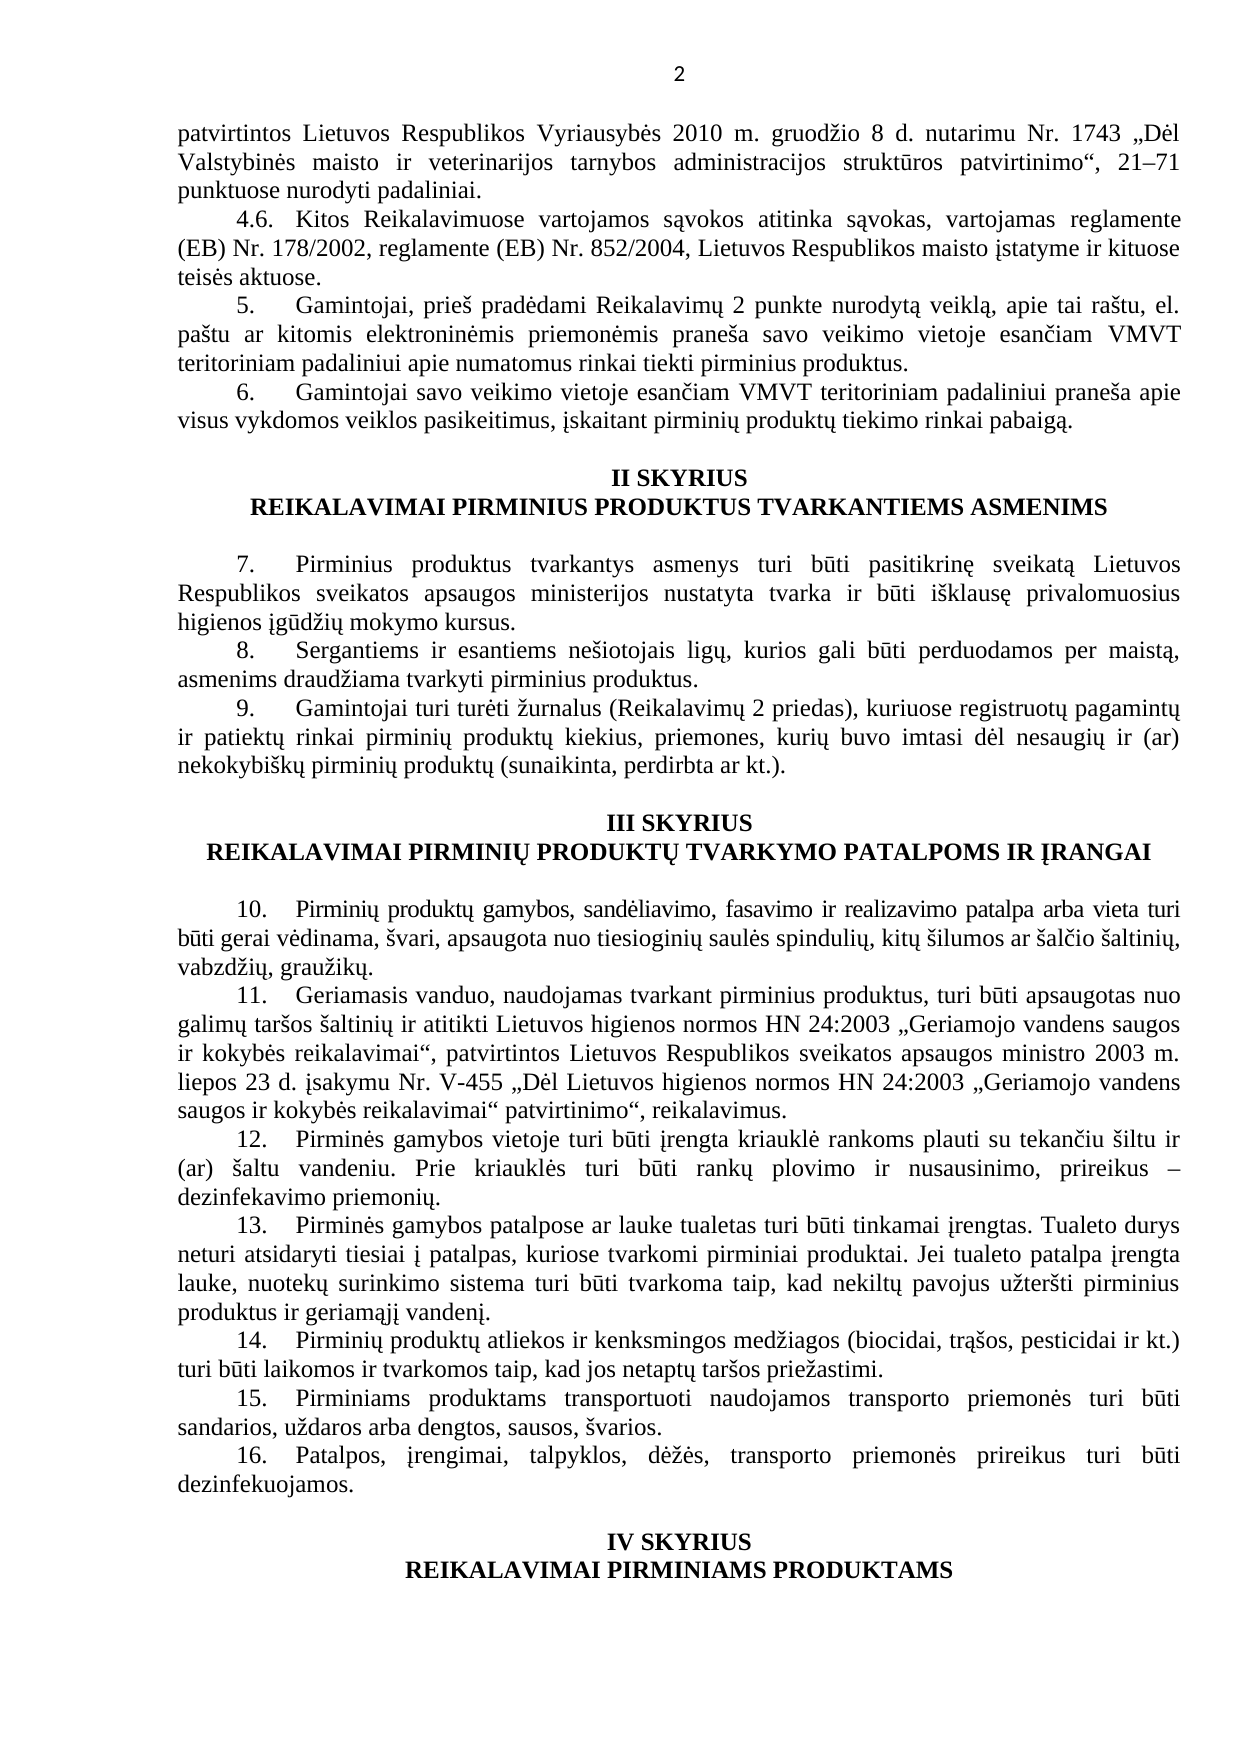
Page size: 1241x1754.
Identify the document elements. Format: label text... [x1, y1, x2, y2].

text 10. Pirminių produktų gamybos, sandėliavimo, fasavimo ir realizavimo patalpa arba vieta turi būti gerai vėdinama, švari, apsaugota nuo tiesioginių saulės spindulių, kitų šilumos ar šalčio šaltinių, vabzdžių, graužikų. [177, 894, 1181, 981]
text 13. Pirminės gamybos patalpose ar lauke tualetas turi būti tinkamai įrengtas. Tualeto durys neturi atsidaryti tiesiai į patalpas, kuriose tvarkomi pirminiai produktai. Jei tualeto patalpa įrengta lauke, nuotekų surinkimo sistema turi būti tvarkoma taip, kad nekiltų pavojus užteršti pirminius produktus ir geriamąjį vandenį. [177, 1211, 1181, 1326]
text 5. Gamintojai, prieš pradėdami Reikalavimų 2 punkte nurodytą veiklą, apie tai raštu, el. paštu ar kitomis elektroninėmis priemonėmis praneša savo veikimo vietoje esančiam VMVT teritoriniam padaliniui apie numatomus rinkai tiekti pirminius produktus. [177, 291, 1181, 377]
text 16. Patalpos, įrengimai, talpyklos, dėžės, transporto priemonės prireikus turi būti dezinfekuojamos. [177, 1441, 1181, 1498]
text 7. Pirminius produktus tvarkantys asmenys turi būti pasitikrinę sveikatą Lietuvos Respublikos sveikatos apsaugos ministerijos nustatyta tvarka ir būti išklausę privalomuosius higienos įgūdžių mokymo kursus. [177, 549, 1181, 636]
text REIKALAVIMAI PIRMINIŲ PRODUKTŲ TVARKYMO PATALPOMS IR ĮRANGAI [177, 837, 1181, 866]
text patvirtintos Lietuvos Respublikos Vyriausybės 2010 m. gruodžio 8 d. nutarimu Nr. 1743 „Dėl Valstybinės maisto ir veterinarijos tarnybos administracijos struktūros patvirtinimo“, 21–71 punktuose nurodyti padaliniai. [177, 118, 1181, 204]
text 8. Sergantiems ir esantiems nešiotojais ligų, kurios gali būti perduodamos per maistą, asmenims draudžiama tvarkyti pirminius produktus. [177, 636, 1181, 693]
text IV SKYRIUS [177, 1527, 1181, 1556]
text 9. Gamintojai turi turėti žurnalus (Reikalavimų 2 priedas), kuriuose registruotų pagamintų ir patiektų rinkai pirminių produktų kiekius, priemones, kurių buvo imtasi dėl nesaugių ir (ar) nekokybiškų pirminių produktų (sunaikinta, perdirbta ar kt.). [177, 693, 1181, 779]
text REIKALAVIMAI PIRMINIAMS PRODUKTAMS [177, 1556, 1181, 1584]
text 11. Geriamasis vanduo, naudojamas tvarkant pirminius produktus, turi būti apsaugotas nuo galimų taršos šaltinių ir atitikti Lietuvos higienos normos HN 24:2003 „Geriamojo vandens saugos ir kokybės reikalavimai“, patvirtintos Lietuvos Respublikos sveikatos apsaugos ministro 2003 m. liepos 23 d. įsakymu Nr. V-455 „Dėl Lietuvos higienos normos HN 24:2003 „Geriamojo vandens saugos ir kokybės reikalavimai“ patvirtinimo“, reikalavimus. [177, 981, 1181, 1124]
text 6. Gamintojai savo veikimo vietoje esančiam VMVT teritoriniam padaliniui praneša apie visus vykdomos veiklos pasikeitimus, įskaitant pirminių produktų tiekimo rinkai pabaigą. [177, 377, 1181, 434]
text II SKYRIUS [177, 463, 1181, 492]
text 14. Pirminių produktų atliekos ir kenksmingos medžiagos (biocidai, trąšos, pesticidai ir kt.) turi būti laikomos ir tvarkomos taip, kad jos netaptų taršos priežastimi. [177, 1326, 1181, 1383]
text REIKALAVIMAI PIRMINIUS PRODUKTUS TVARKANTIEMS ASMENIMS [177, 492, 1181, 521]
text 4.6. Kitos Reikalavimuose vartojamos sąvokos atitinka sąvokas, vartojamas reglamente (EB) Nr. 178/2002, reglamente (EB) Nr. 852/2004, Lietuvos Respublikos maisto įstatyme ir kituose teisės aktuose. [177, 204, 1181, 291]
text 12. Pirminės gamybos vietoje turi būti įrengta kriauklė rankoms plauti su tekančiu šiltu ir (ar) šaltu vandeniu. Prie kriauklės turi būti rankų plovimo ir nusausinimo, prireikus – dezinfekavimo priemonių. [177, 1124, 1181, 1211]
text III SKYRIUS [177, 808, 1181, 837]
text 15. Pirminiams produktams transportuoti naudojamos transporto priemonės turi būti sandarios, uždaros arba dengtos, sausos, švarios. [177, 1383, 1181, 1441]
